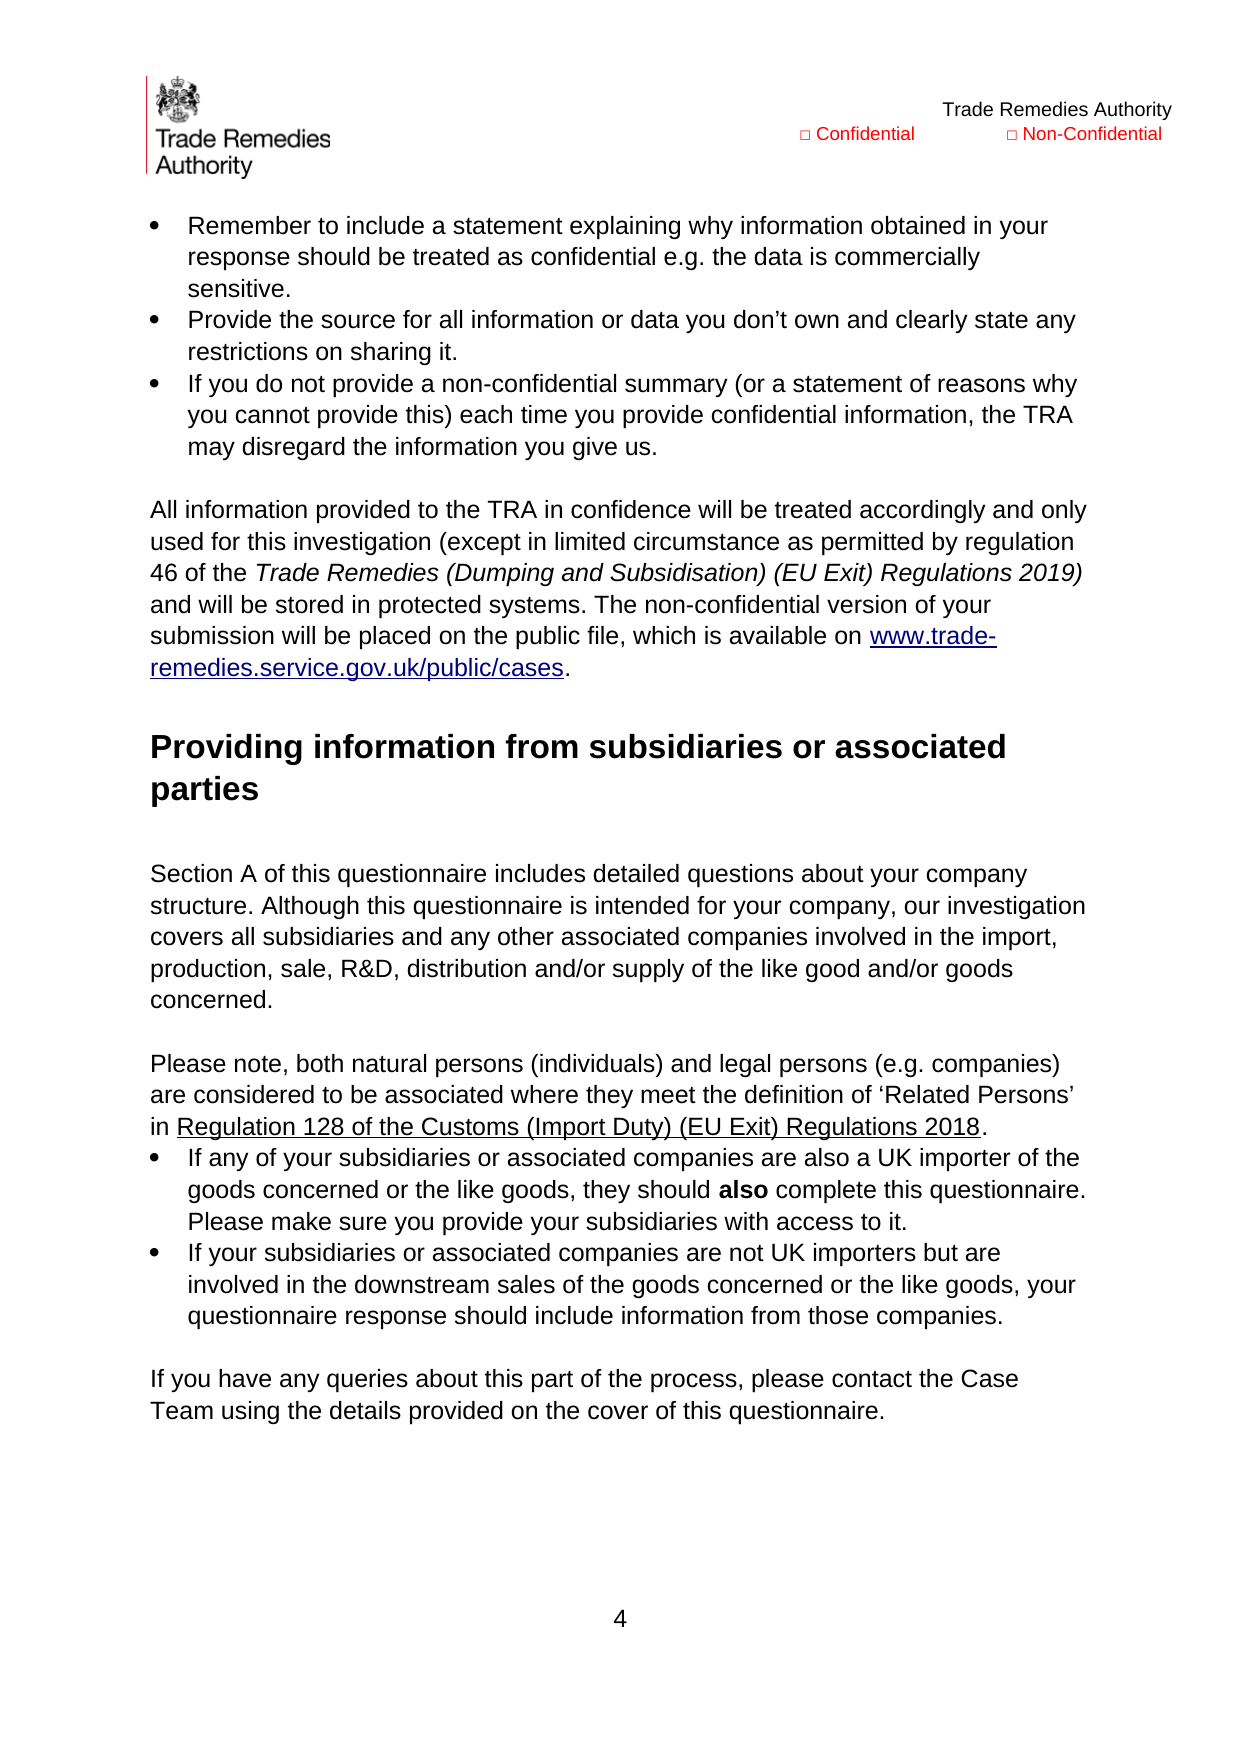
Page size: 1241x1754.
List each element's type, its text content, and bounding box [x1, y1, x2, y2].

text If you have any queries about this part of the process, please contact the Case Team using the details provided on the cover of this questionnaire. [150, 1364, 1090, 1425]
list If any of your subsidiaries or associated companies are also a UK importer of the goods concerned or the like goods, they should also complete this questionnaire. Please make sure you provide your subsidiaries with access to it. [150, 1143, 1090, 1235]
list If your subsidiaries or associated companies are not UK importers but are involved in the downstream sales of the goods concerned or the like goods, your questionnaire response should include information from those companies. [150, 1238, 1090, 1330]
text All information provided to the TRA in confidence will be treated accordingly and only used for this investigation (except in limited circumstance as permitted by regulation 46 of the Trade Remedies (Dumping and Subsidisation) (EU Exit) Regulations 2019) and will be stored in protected systems. The non-confidential version of your submission will be placed on the public file, which is available on www.trade-remedies.service.gov.uk/public/cases. [150, 495, 1090, 682]
list Remember to include a statement explaining why information obtained in your response should be treated as confidential e.g. the data is commercially sensitive. [150, 211, 1090, 303]
list If you do not provide a non-confidential summary (or a statement of reasons why you cannot provide this) each time you provide confidential information, the TRA may disregard the information you give us. [150, 369, 1090, 461]
list Provide the source for all information or data you don’t own and clearly state any restrictions on sharing it. [150, 306, 1090, 366]
text Section A of this questionnaire includes detailed questions about your company structure. Although this questionnaire is intended for your company, our investigation covers all subsidiaries and any other associated companies involved in the import, production, sale, R&D, distribution and/or supply of the like good and/or goods concerned. [150, 859, 1090, 1014]
text Please note, both natural persons (individuals) and legal persons (e.g. companies) are considered to be associated where they meet the definition of ‘Related Persons’ in Regulation 128 of the Customs (Import Duty) (EU Exit) Regulations 2018. [150, 1049, 1090, 1141]
subtitle Providing information from subsidiaries or associated parties [150, 727, 1090, 807]
